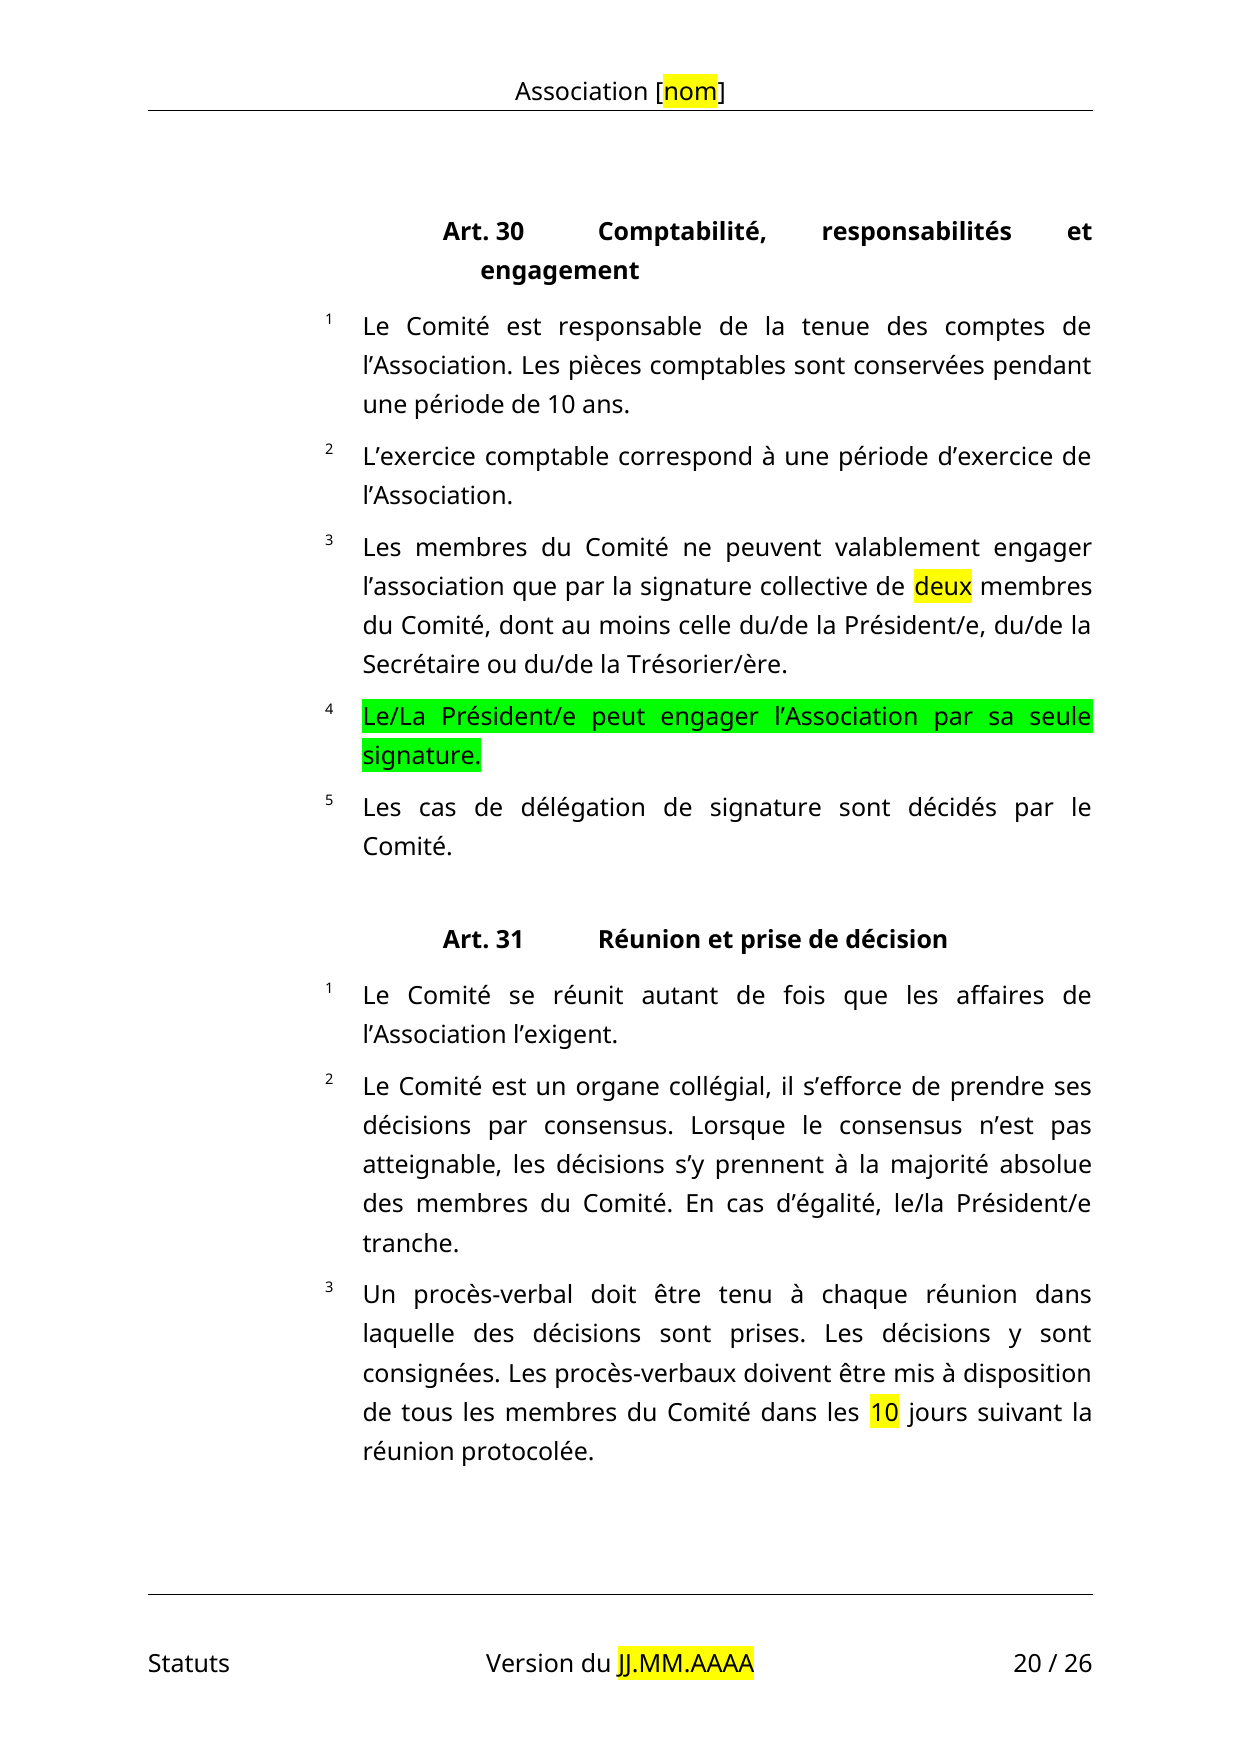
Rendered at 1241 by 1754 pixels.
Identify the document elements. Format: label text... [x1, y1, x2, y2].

list Un procès-verbal doit être tenu à chaque réunion dans laquelle des décisions sont prises. Les décisions y sont consignées. Les procès-verbaux doivent être mis à disposition de tous les membres du Comité dans les 10 jours suivant la réunion protocolée. [325, 1277, 1093, 1468]
list Le Comité est un organe collégial, il s’efforce de prendre ses décisions par consensus. Lorsque le consensus n’est pas atteignable, les décisions s’y prennent à la majorité absolue des membres du Comité. En cas d’égalité, le/la Président/e tranche. [325, 1068, 1093, 1259]
list Le Comité se réunit autant de fois que les affaires de l’Association l’exigent. [325, 978, 1093, 1051]
subtitle Réunion et prise de décision [443, 922, 1093, 956]
list L’exercice comptable correspond à une période d’exercice de l’Association. [325, 438, 1093, 512]
subtitle Comptabilité, responsabilités et engagement [443, 213, 1093, 287]
list Le/La Président/e peut engager l’Association par sa seule signature. [325, 698, 1093, 772]
list Le Comité est responsable de la tenue des comptes de l’Association. Les pièces comptables sont conservées pendant une période de 10 ans. [325, 308, 1093, 421]
list Les membres du Comité ne peuvent valablement engager l’association que par la signature collective de deux membres du Comité, dont au moins celle du/de la Président/e, du/de la Secrétaire ou du/de la Trésorier/ère. [325, 529, 1093, 681]
list Les cas de délégation de signature sont décidés par le Comité. [325, 789, 1093, 863]
